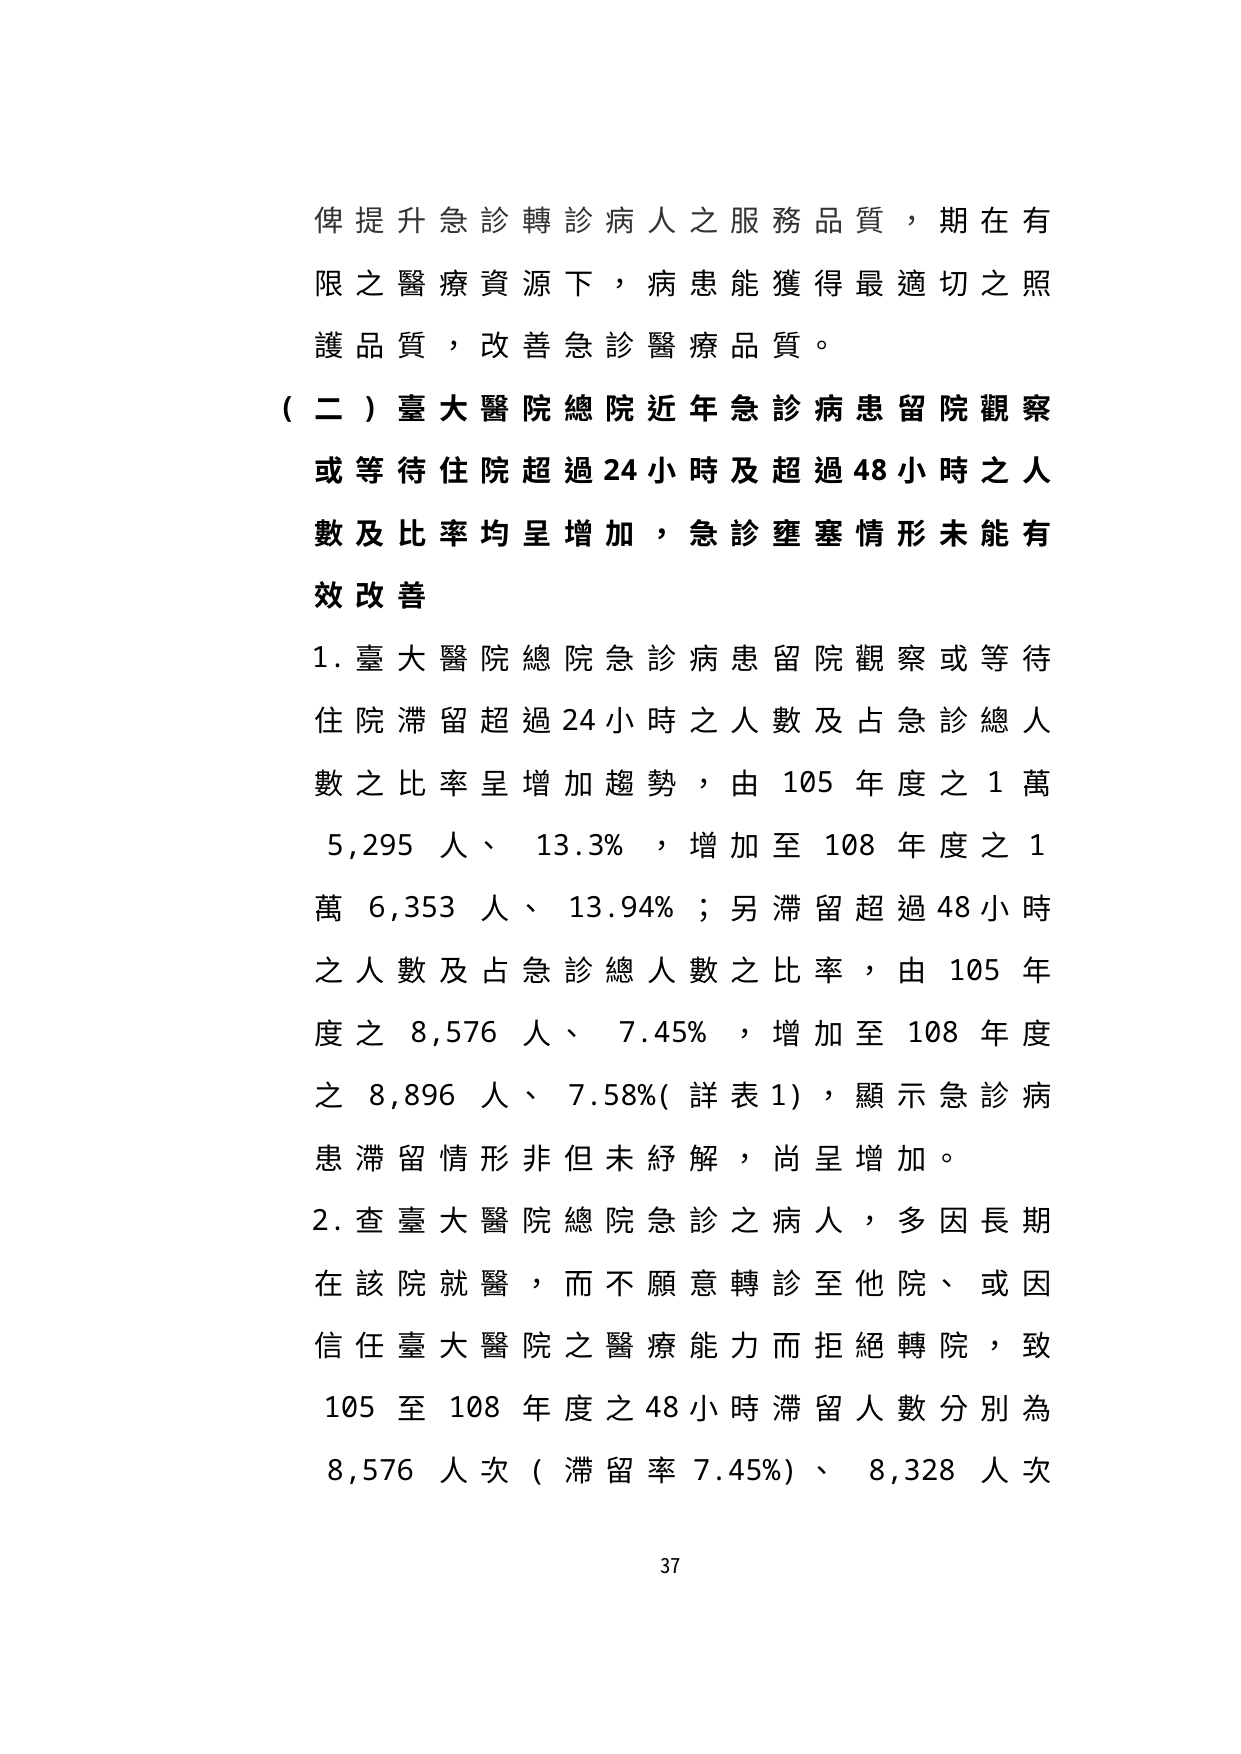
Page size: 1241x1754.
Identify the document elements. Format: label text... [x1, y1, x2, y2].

text (二)臺大醫院總院近年急診病患留院觀察或等待住院超過24小時及超過48小時之人數及比率均呈增加，急診壅塞情形未能有效改善 [242, 365, 1058, 615]
text 健保署為舒緩急診壅塞情況，強化醫學中心救治急重症功能，於101年度提出全民健康保險急診品質提升方案，以確保重大疾病照護品質、落實轉診制度及提升急診病人處置效率為三大目標，而對於效率品質顯有改善醫院給予獎勵，期能提升急重症照護品質，縮短病人留置急診室時間。嗣則推動「提升急診暨轉診品質計畫」，完善緊急醫療照護網絡，以病人生活圈、就醫流向與醫院緊急醫療能力等級，將全國193家急救責任醫院規劃為14個急診轉診網絡，每個網絡以重度級急救責任醫院為基地醫院，整合其網絡內中度級、一般級急救責任醫院，提供急診病人向上、平行、向下轉診服務，其中特別針對急診壅塞醫院補助急診轉診個案管理師，以協助病人下轉事務，並定期召開網絡會議，以掌握執行狀況並進行檢討（包括轉診個案照護服務檢討及網絡運作等各項議題），俾提升急診轉診病人之服務品質，期在有限之醫療資源下，病患能獲得最適切之照護品質，改善急診醫療品質。 [271, 177, 1058, 365]
text 2.查臺大醫院總院急診之病人，多因長期在該院就醫，而不願意轉診至他院、或因信任臺大醫院之醫療能力而拒絕轉院，致105至108年度之48小時滯留人數分別為8,576人次(滯留率7.45%)、8,328人次 [271, 1177, 1058, 1490]
text 1.臺大醫院總院急診病患留院觀察或等待住院滯留超過24小時之人數及占急診總人數之比率呈增加趨勢，由105年度之1萬5,295人、13.3%，增加至108年度之1萬6,353人、13.94%；另滯留超過48小時之人數及占急診總人數之比率，由105年度之8,576人、7.45%，增加至108年度之8,896人、7.58%(詳表1)，顯示急診病患滯留情形非但未紓解，尚呈增加。 [271, 615, 1058, 1177]
